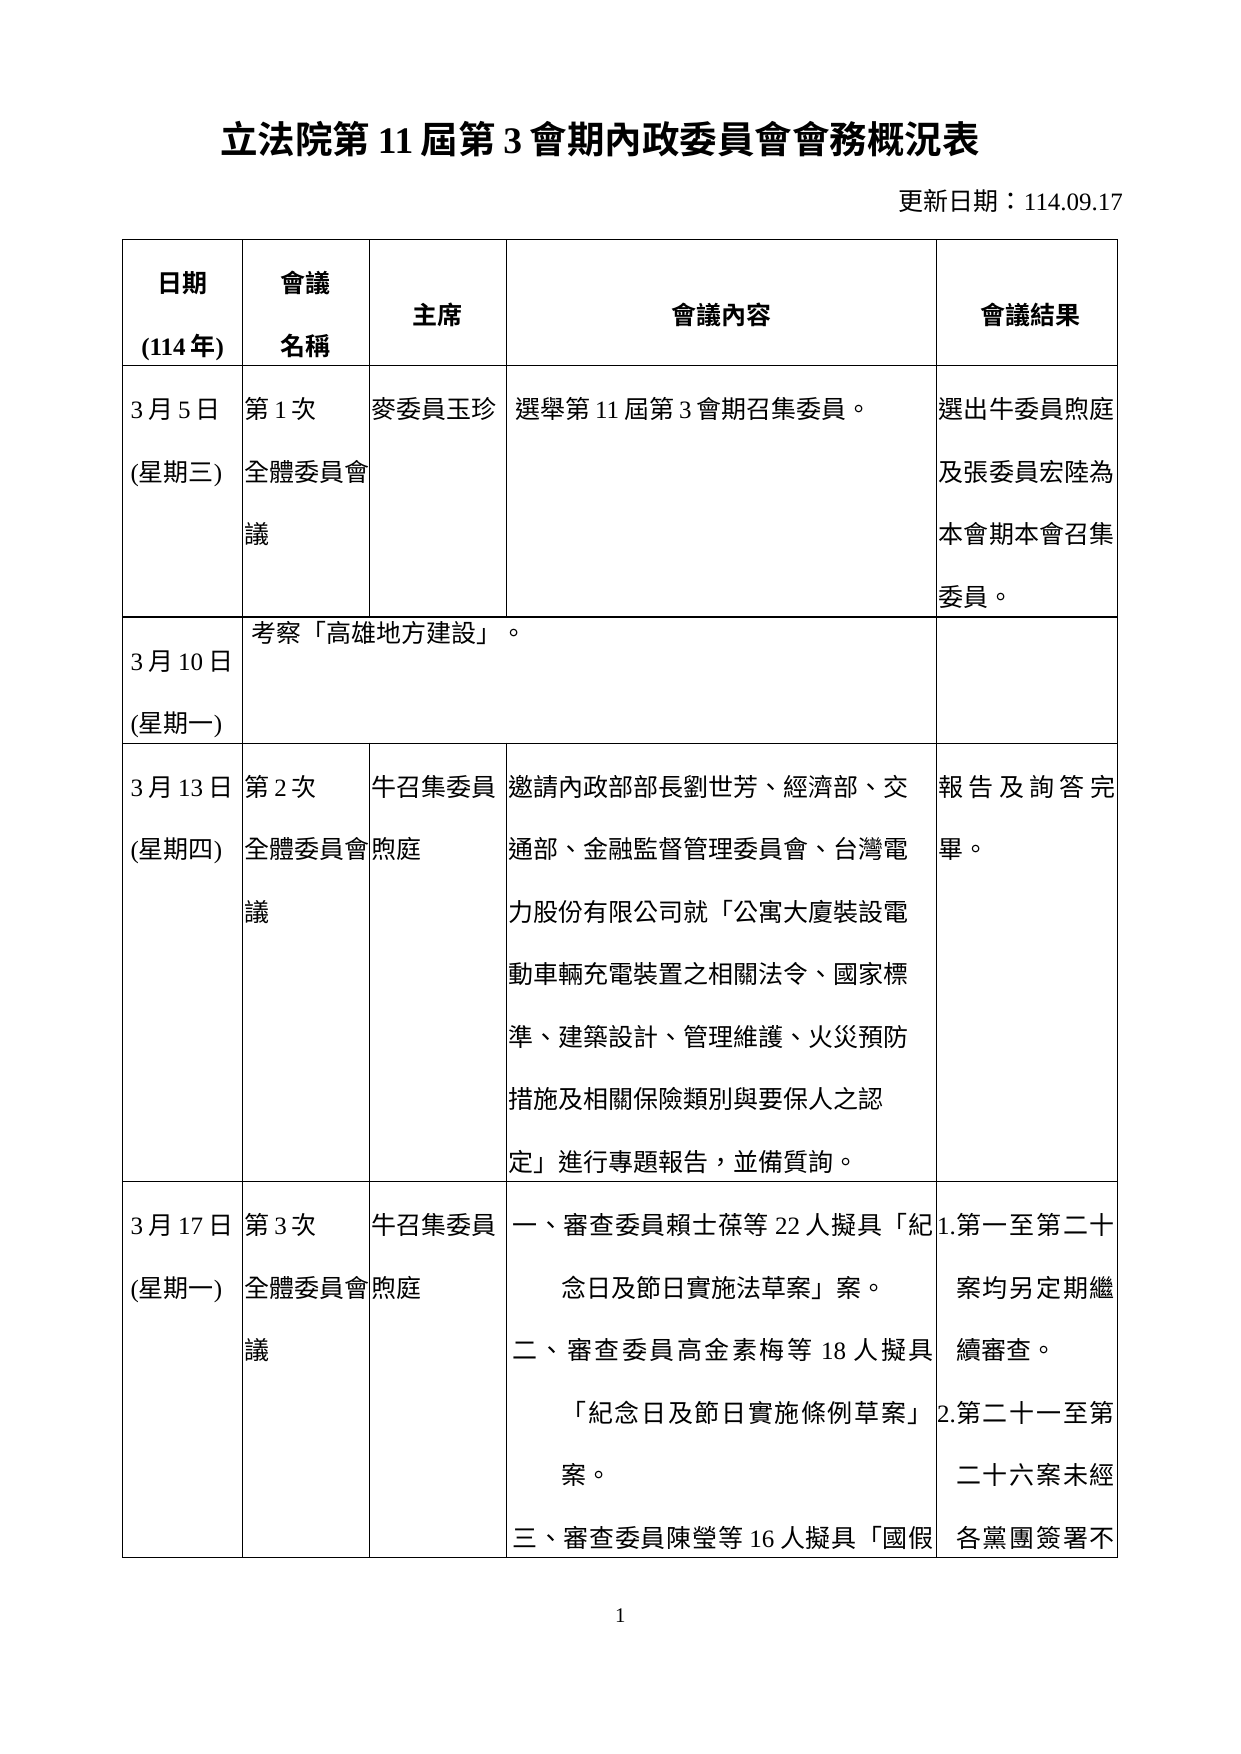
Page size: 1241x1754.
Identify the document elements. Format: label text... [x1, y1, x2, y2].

table_cell 一、審查委員賴士葆等22人擬具「紀念日及節日實施法草案」案。 二、審查委員高金素梅等18人擬具「紀念日及節日實施條例草案」案。 三、審查委員陳瑩等16人擬具「國假 [507, 1182, 936, 1557]
table_header 會議內容 [507, 240, 936, 365]
table_cell 報告及詢答完畢。 [937, 744, 1117, 1181]
table_cell 3月13日 (星期四) [123, 744, 242, 1181]
table_cell 考察「高雄地方建設」。 [243, 618, 936, 742]
table_cell 選舉第11屆第3會期召集委員。 [507, 366, 936, 616]
table_cell 第1次 全體委員會議 [243, 366, 369, 616]
table_cell 第一至第二十案均另定期繼續審查。 第二十一至第二十六案未經各黨團簽署不 [937, 1182, 1117, 1557]
table_cell 牛召集委員煦庭 [370, 1182, 506, 1557]
text 立法院第11屆第3會期內政委員會會務概況表 [220, 96, 1122, 158]
table_header 主席 [370, 240, 506, 365]
table_header 日期 (114年) [123, 240, 242, 365]
table_cell 3月17日 (星期一) [123, 1182, 242, 1557]
table_cell 3月5日 (星期三) [123, 366, 242, 616]
table_cell 第2次 全體委員會議 [243, 744, 369, 1181]
table_cell 第3次 全體委員會議 [243, 1182, 369, 1557]
table_cell 邀請內政部部長劉世芳、經濟部、交通部、金融監督管理委員會、台灣電力股份有限公司就「公寓大廈裝設電動車輛充電裝置之相關法令、國家標準、建築設計、管理維護、火災預防措施及相關保險類別與要保人之認定」進行專題報告，並備質詢。 [507, 744, 936, 1181]
table_cell [937, 618, 1117, 742]
table_header 會議 名稱 [243, 240, 369, 365]
table_cell 麥委員玉珍 [370, 366, 506, 616]
table_cell 3月10日 (星期一) [123, 618, 242, 742]
table_cell 牛召集委員煦庭 [370, 744, 506, 1181]
table_cell 選出牛委員煦庭及張委員宏陸為本會期本會召集委員。 [937, 366, 1117, 616]
text 更新日期：114.09.17 [236, 158, 1123, 221]
table_header 會議結果 [937, 240, 1117, 365]
